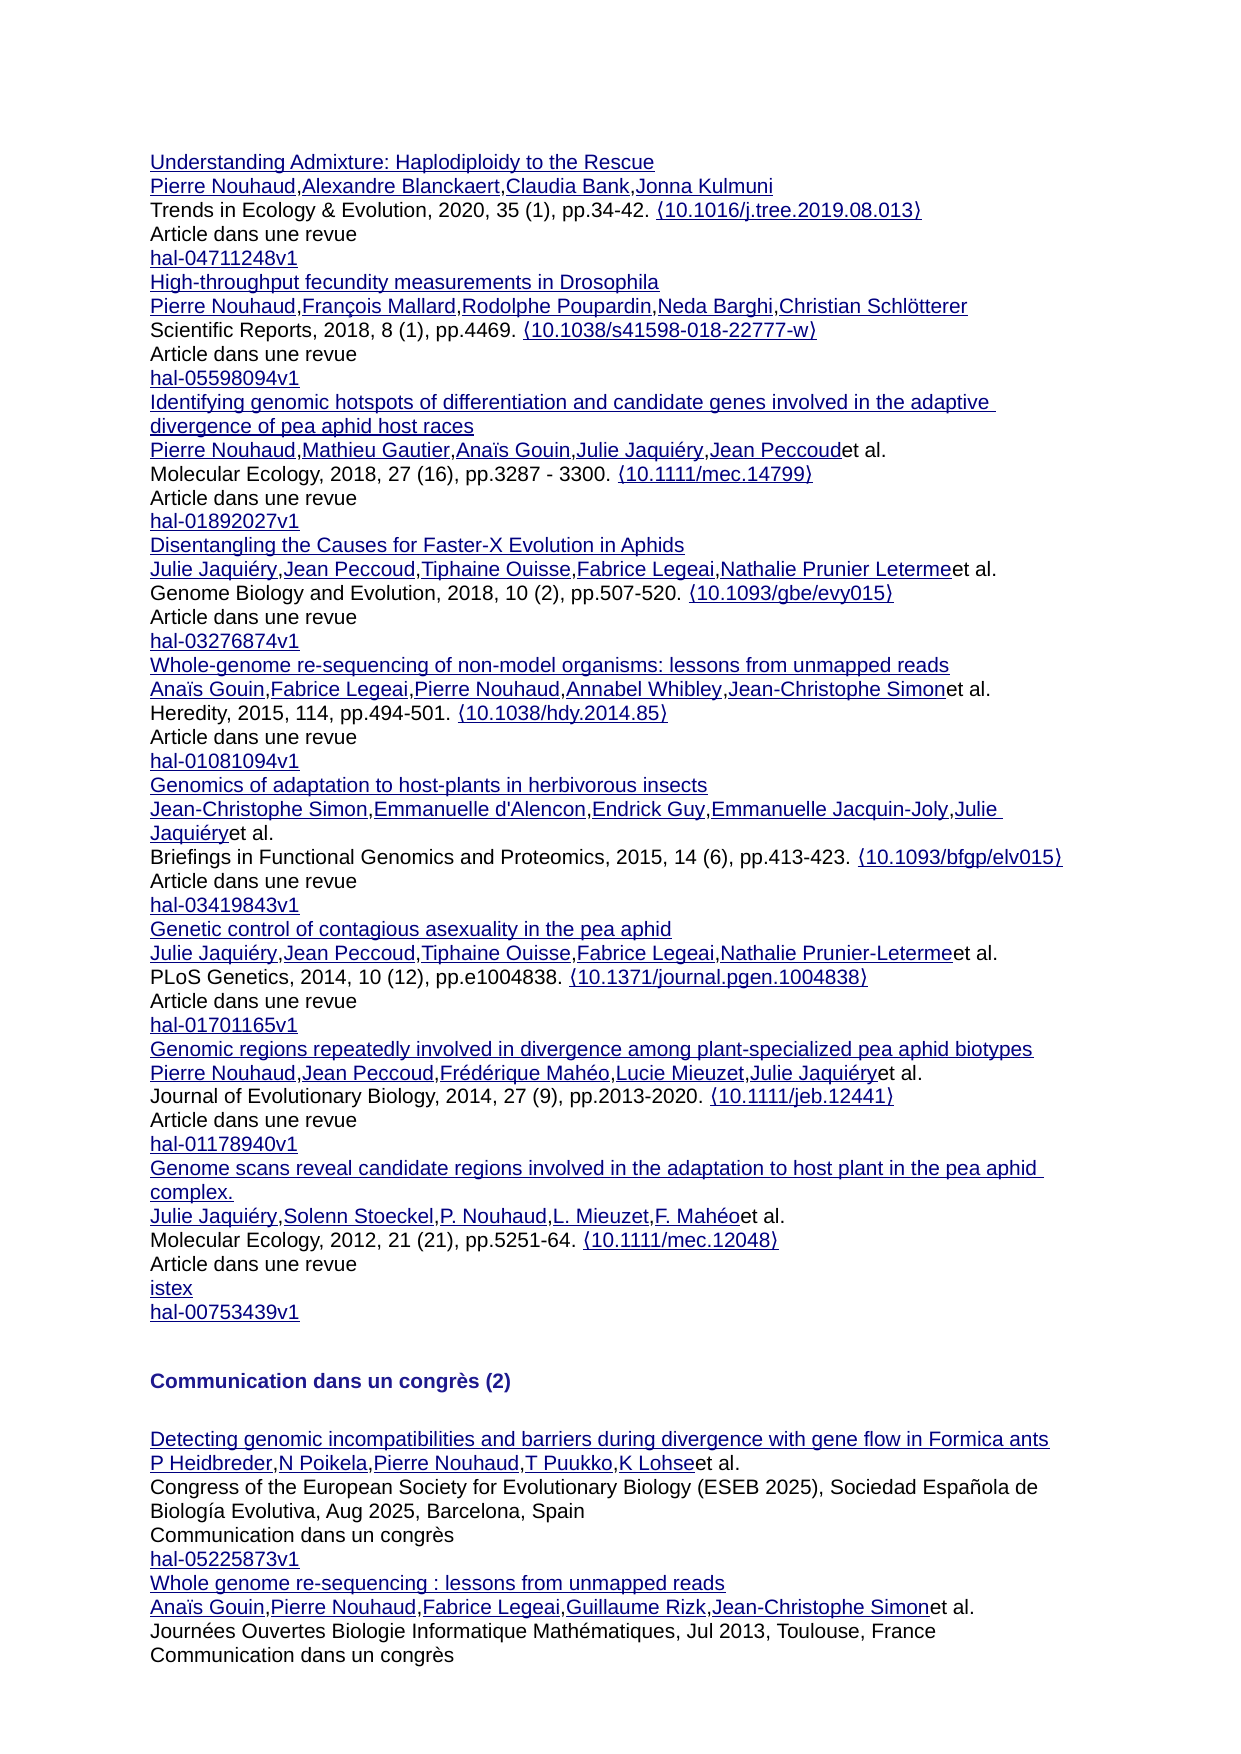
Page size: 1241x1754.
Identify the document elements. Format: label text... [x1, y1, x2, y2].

table_cell Genetic control of contagious asexuality in the pea aphid Julie Jaquiéry,Jean Peccoud,Tiphaine Ouisse,Fabrice Legeai,Nathalie Prunier-Letermeet al. PLoS Genetics, 2014, 10 (12), pp.e1004838. ⟨10.1371/journal.pgen.1004838⟩ Article dans une revue hal-01701165v1 [150, 917, 1090, 1036]
table_cell Disentangling the Causes for Faster-X Evolution in Aphids Julie Jaquiéry,Jean Peccoud,Tiphaine Ouisse,Fabrice Legeai,Nathalie Prunier Letermeet al. Genome Biology and Evolution, 2018, 10 (2), pp.507-520. ⟨10.1093/gbe/evy015⟩ Article dans une revue hal-03276874v1 [150, 533, 1090, 653]
table_cell Genome scans reveal candidate regions involved in the adaptation to host plant in the pea aphid complex. Julie Jaquiéry,Solenn Stoeckel,P. Nouhaud,L. Mieuzet,F. Mahéoet al. Molecular Ecology, 2012, 21 (21), pp.5251-64. ⟨10.1111/mec.12048⟩ Article dans une revue istex hal-00753439v1 [150, 1156, 1090, 1324]
table_cell Whole genome re-sequencing : lessons from unmapped reads Anaïs Gouin,Pierre Nouhaud,Fabrice Legeai,Guillaume Rizk,Jean-Christophe Simonet al. Journées Ouvertes Biologie Informatique Mathématiques, Jul 2013, Toulouse, France Communication dans un congrès [150, 1571, 1090, 1667]
subtitle Communication dans un congrès (2) [150, 1369, 1090, 1393]
table_cell High-throughput fecundity measurements in Drosophila Pierre Nouhaud,François Mallard,Rodolphe Poupardin,Neda Barghi,Christian Schlötterer Scientific Reports, 2018, 8 (1), pp.4469. ⟨10.1038/s41598-018-22777-w⟩ Article dans une revue hal-05598094v1 [150, 270, 1090, 389]
table_cell Genomic regions repeatedly involved in divergence among plant-specialized pea aphid biotypes Pierre Nouhaud,Jean Peccoud,Frédérique Mahéo,Lucie Mieuzet,Julie Jaquiéryet al. Journal of Evolutionary Biology, 2014, 27 (9), pp.2013-2020. ⟨10.1111/jeb.12441⟩ Article dans une revue hal-01178940v1 [150, 1036, 1090, 1156]
table_header Detecting genomic incompatibilities and barriers during divergence with gene flow in Formica ants P Heidbreder,N Poikela,Pierre Nouhaud,T Puukko,K Lohseet al. Congress of the European Society for Evolutionary Biology (ESEB 2025), Sociedad Española de Biología Evolutiva, Aug 2025, Barcelona, Spain Communication dans un congrès hal-05225873v1 [150, 1427, 1090, 1571]
table_cell Genomics of adaptation to host-plants in herbivorous insects Jean-Christophe Simon,Emmanuelle d'Alencon,Endrick Guy,Emmanuelle Jacquin-Joly,Julie Jaquiéryet al. Briefings in Functional Genomics and Proteomics, 2015, 14 (6), pp.413-423. ⟨10.1093/bfgp/elv015⟩ Article dans une revue hal-03419843v1 [150, 773, 1090, 917]
table_cell Understanding Admixture: Haplodiploidy to the Rescue Pierre Nouhaud,Alexandre Blanckaert,Claudia Bank,Jonna Kulmuni Trends in Ecology & Evolution, 2020, 35 (1), pp.34-42. ⟨10.1016/j.tree.2019.08.013⟩ Article dans une revue hal-04711248v1 [150, 150, 1090, 270]
table_cell Whole-genome re-sequencing of non-model organisms: lessons from unmapped reads Anaïs Gouin,Fabrice Legeai,Pierre Nouhaud,Annabel Whibley,Jean-Christophe Simonet al. Heredity, 2015, 114, pp.494-501. ⟨10.1038/hdy.2014.85⟩ Article dans une revue hal-01081094v1 [150, 653, 1090, 773]
table_cell Identifying genomic hotspots of differentiation and candidate genes involved in the adaptive divergence of pea aphid host races Pierre Nouhaud,Mathieu Gautier,Anaïs Gouin,Julie Jaquiéry,Jean Peccoudet al. Molecular Ecology, 2018, 27 (16), pp.3287 - 3300. ⟨10.1111/mec.14799⟩ Article dans une revue hal-01892027v1 [150, 390, 1090, 533]
